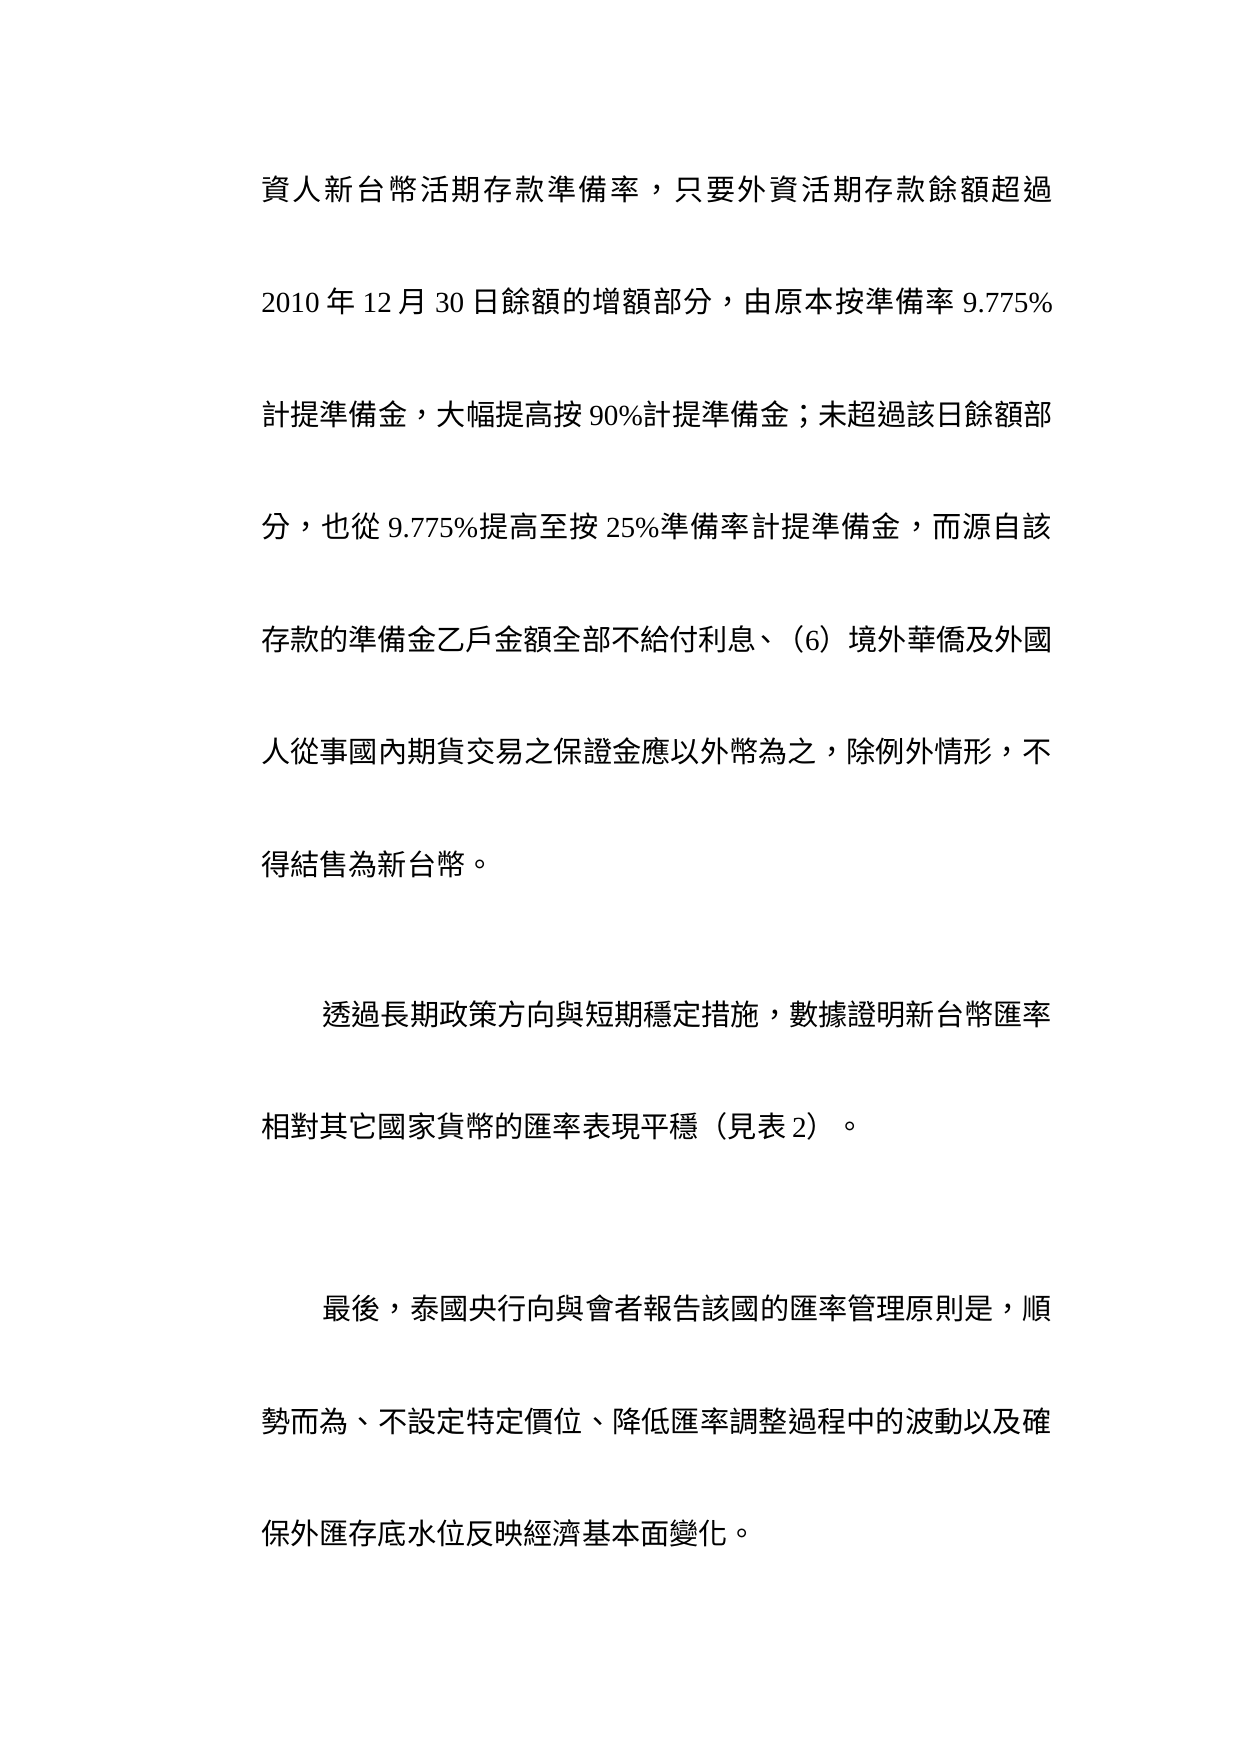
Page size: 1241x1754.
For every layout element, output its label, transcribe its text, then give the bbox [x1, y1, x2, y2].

text 最後，泰國央行向與會者報告該國的匯率管理原則是，順勢而為、不設定特定價位、降低匯率調整過程中的波動以及確保外匯存底水位反映經濟基本面變化。 [261, 1269, 1053, 1569]
text 透過長期政策方向與短期穩定措施，數據證明新台幣匯率相對其它國家貨幣的匯率表現平穩（見表2）。 [261, 975, 1053, 1162]
text 資人新台幣活期存款準備率，只要外資活期存款餘額超過2010年12月30日餘額的增額部分，由原本按準備率9.775%計提準備金，大幅提高按90%計提準備金；未超過該日餘額部分，也從9.775%提高至按25%準備率計提準備金，而源自該存款的準備金乙戶金額全部不給付利息、（6）境外華僑及外國人從事國內期貨交易之保證金應以外幣為之，除例外情形，不得結售為新台幣。 [261, 150, 1053, 900]
